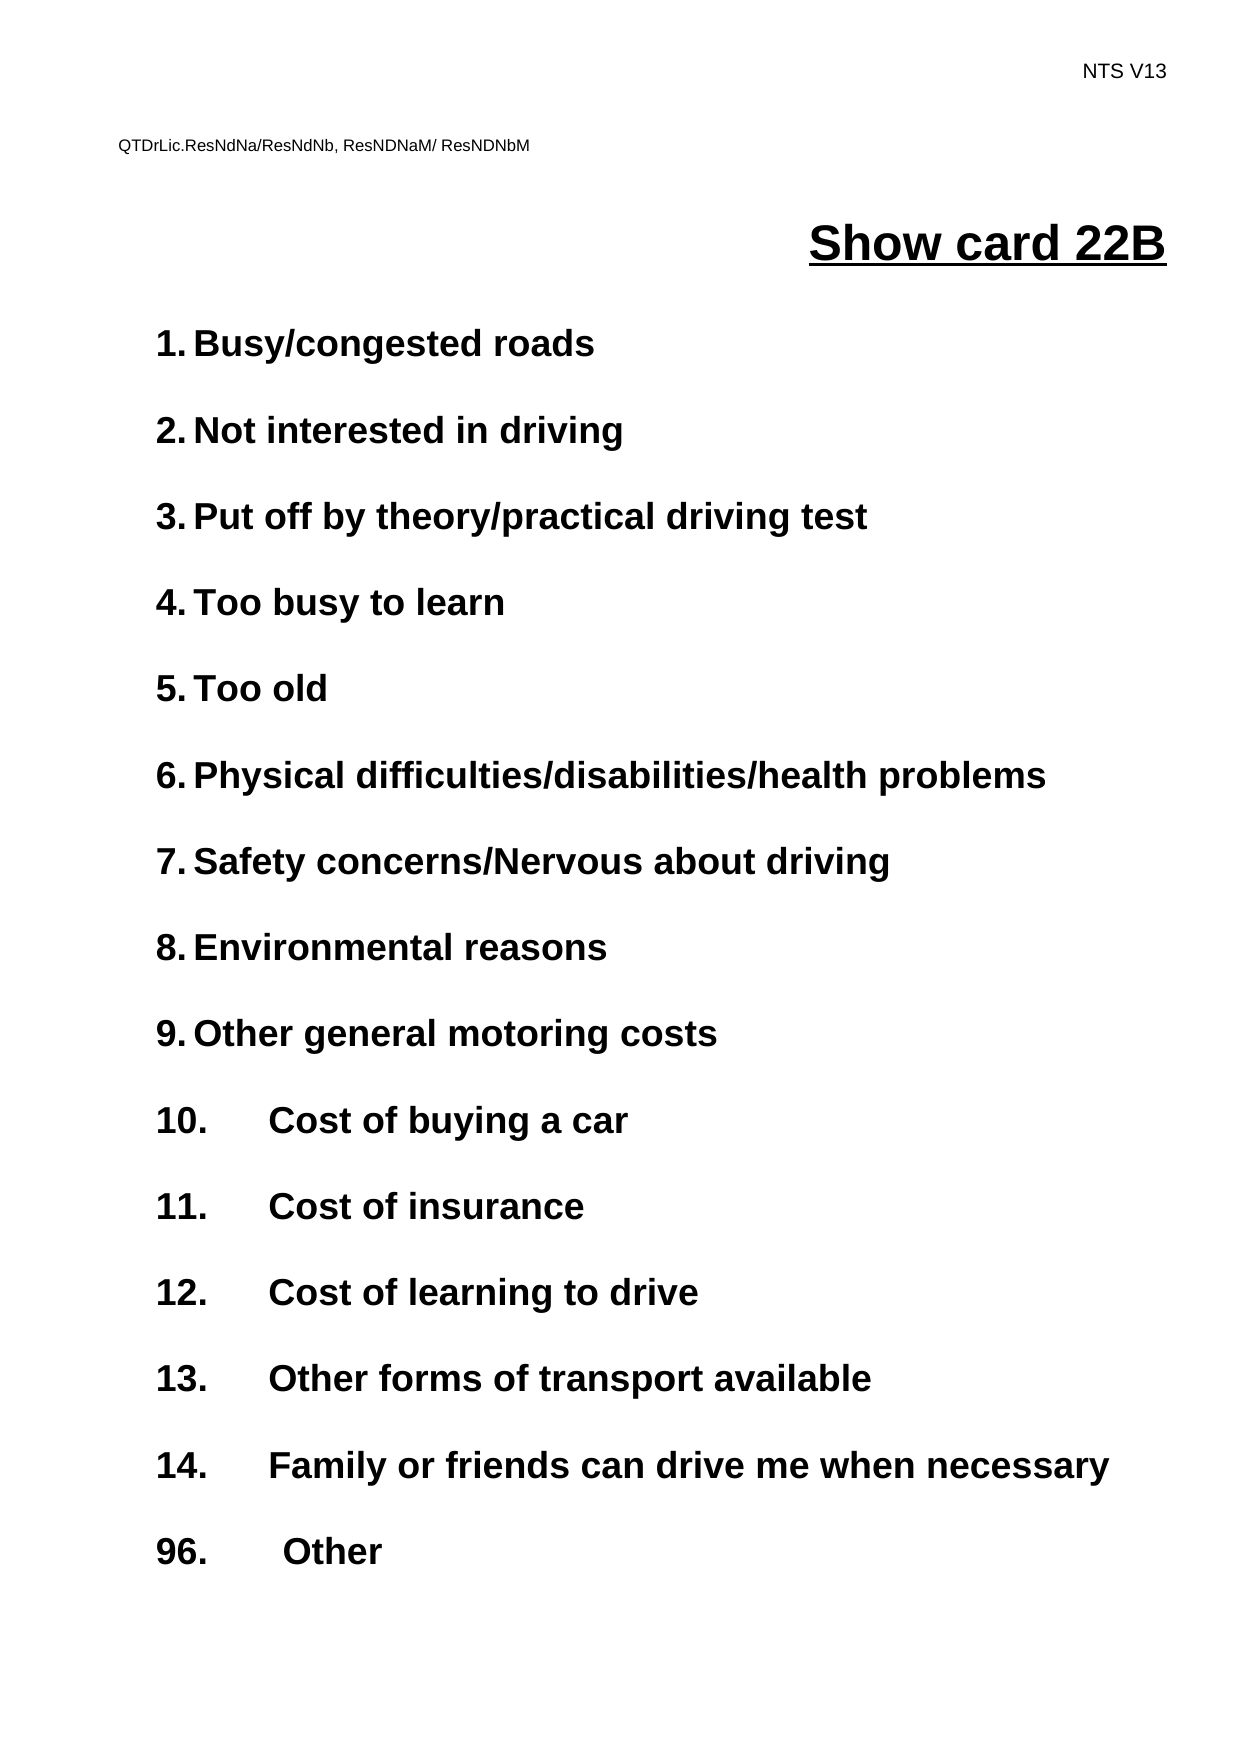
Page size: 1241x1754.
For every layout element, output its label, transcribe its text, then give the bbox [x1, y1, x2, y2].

list Other [156, 1529, 1167, 1572]
list Safety concerns/Nervous about driving [156, 839, 1167, 882]
list Not interested in driving [156, 408, 1167, 451]
list Cost of buying a car [156, 1098, 1167, 1141]
list Other general motoring costs [156, 1012, 1167, 1055]
list Busy/congested roads [156, 322, 1167, 365]
list Put off by theory/practical driving test [156, 494, 1167, 537]
list Other forms of transport available [156, 1357, 1167, 1400]
list Family or friends can drive me when necessary [156, 1443, 1167, 1486]
list Physical difficulties/disabilities/health problems [156, 753, 1167, 796]
subtitle Show card 22B [118, 214, 1167, 271]
list Environmental reasons [156, 925, 1167, 968]
list Cost of learning to drive [156, 1270, 1167, 1313]
list Too old [156, 667, 1167, 710]
list Cost of insurance [156, 1184, 1167, 1227]
list Too busy to learn [156, 580, 1167, 623]
text QTDrLic.ResNdNa/ResNdNb, ResNDNaM/ ResNDNbM [118, 136, 1167, 155]
